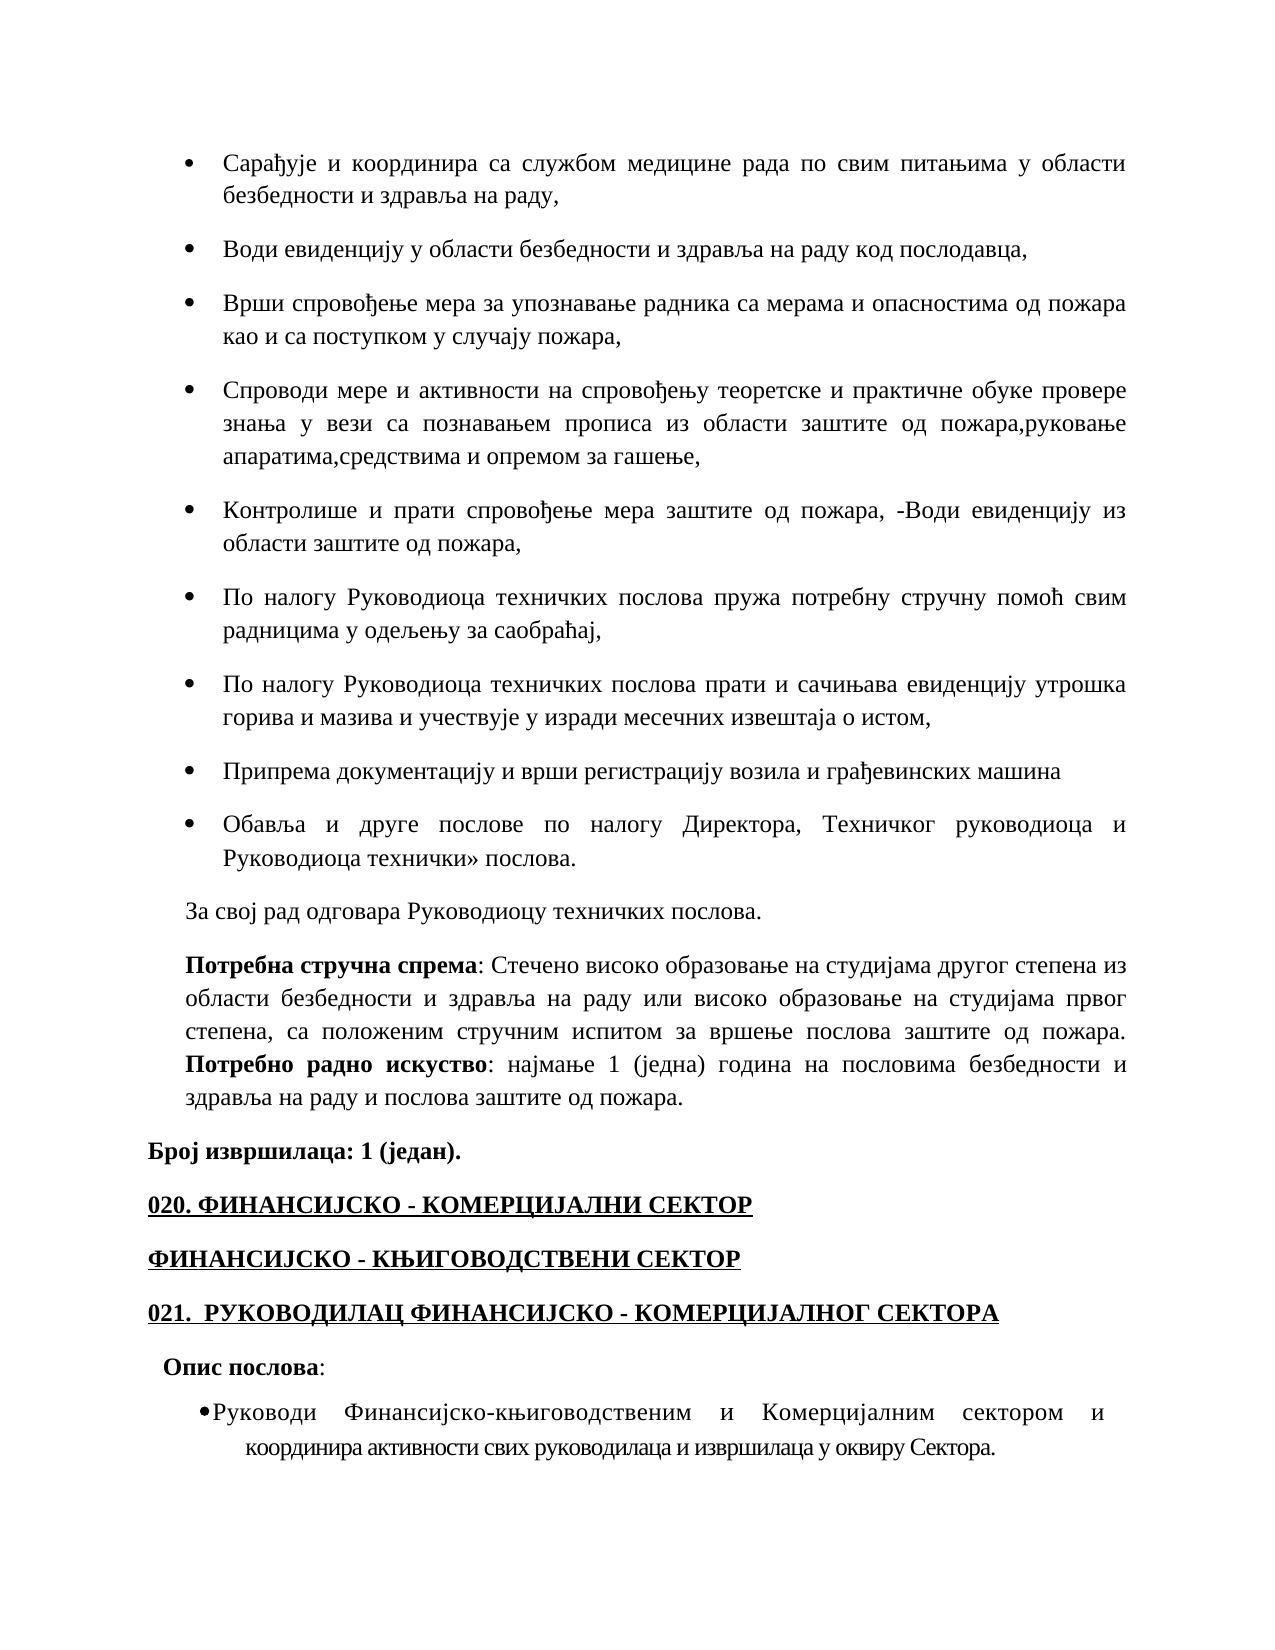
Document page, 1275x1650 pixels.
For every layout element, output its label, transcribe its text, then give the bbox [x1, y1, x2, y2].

text ФИНАНСИЈСКО - КЊИГОВОДСТВЕНИ СЕКТОР [148, 1244, 1127, 1273]
text 020. ФИНАНСИЈСКО - КОМЕРЦИЈАЛНИ СЕКТОР [148, 1190, 1127, 1219]
list Обавља и друге послове по налогу Директора, Техничког руководиоца и Руководиоца технички» послова. [185, 809, 1127, 871]
list По налогу Руководиоца техничких послова прати и сачињава евиденцију утрошка горива и мазива и учествује у изради месечних извештаја о истом, [185, 669, 1127, 731]
list Контролише и прати спровођење мера заштите од пожара, -Води евиденцију из области заштите од пожара, [185, 495, 1127, 557]
list Спроводи мере и активности на спровођењу теоретске и практичне обуке провере знања у вези са познавањем прописа из области заштите од пожара,руковање апаратима,средствима и опремом за гашење, [185, 375, 1127, 470]
list Врши спровођење мера за упознавање радника са мерама и опасностима од пожара као и са поступком у случају пожара, [185, 288, 1127, 350]
list Води евиденцију у области безбедности и здравља на раду код послодавца, [185, 234, 1127, 263]
list Припрема документацију и врши регистрацију возила и грађевинских машина [185, 756, 1127, 784]
text 021. РУКОВОДИЛАЦ ФИНАНСИЈСКО - КОМЕРЦИЈАЛНОГ СЕКТОРА [148, 1298, 1127, 1327]
text Број извршилаца: 1 (један). [148, 1136, 1127, 1165]
text Опис послова: [163, 1352, 1127, 1380]
list Руководи Финансијско-књиговодственим и Комерцијалним сектором и координира активности свих руководилаца и извршилаца у оквиру Сектора. [200, 1385, 1105, 1461]
text Потребна стручна спрема: Стечено високо образовање на студијама другог степена из области безбедности и здравља на раду или високо образовање на студијама првог степена, са положеним стручним испитом за вршење послова заштите од пожара. Потребно радно искуство: најмање 1 (једна) година на пословима безбедности и здравља на раду и послова заштите од пожара. [185, 950, 1127, 1111]
list По налогу Руководиоца техничких послова пружа потребну стручну помоћ свим радницима у одељењу за саобраћај, [185, 582, 1127, 644]
list Сарађује и координира са службом медицине рада по свим питањима у области безбедности и здравља на раду, [185, 148, 1127, 209]
text За свој рад одговара Руководиоцу техничких послова. [185, 896, 1127, 925]
